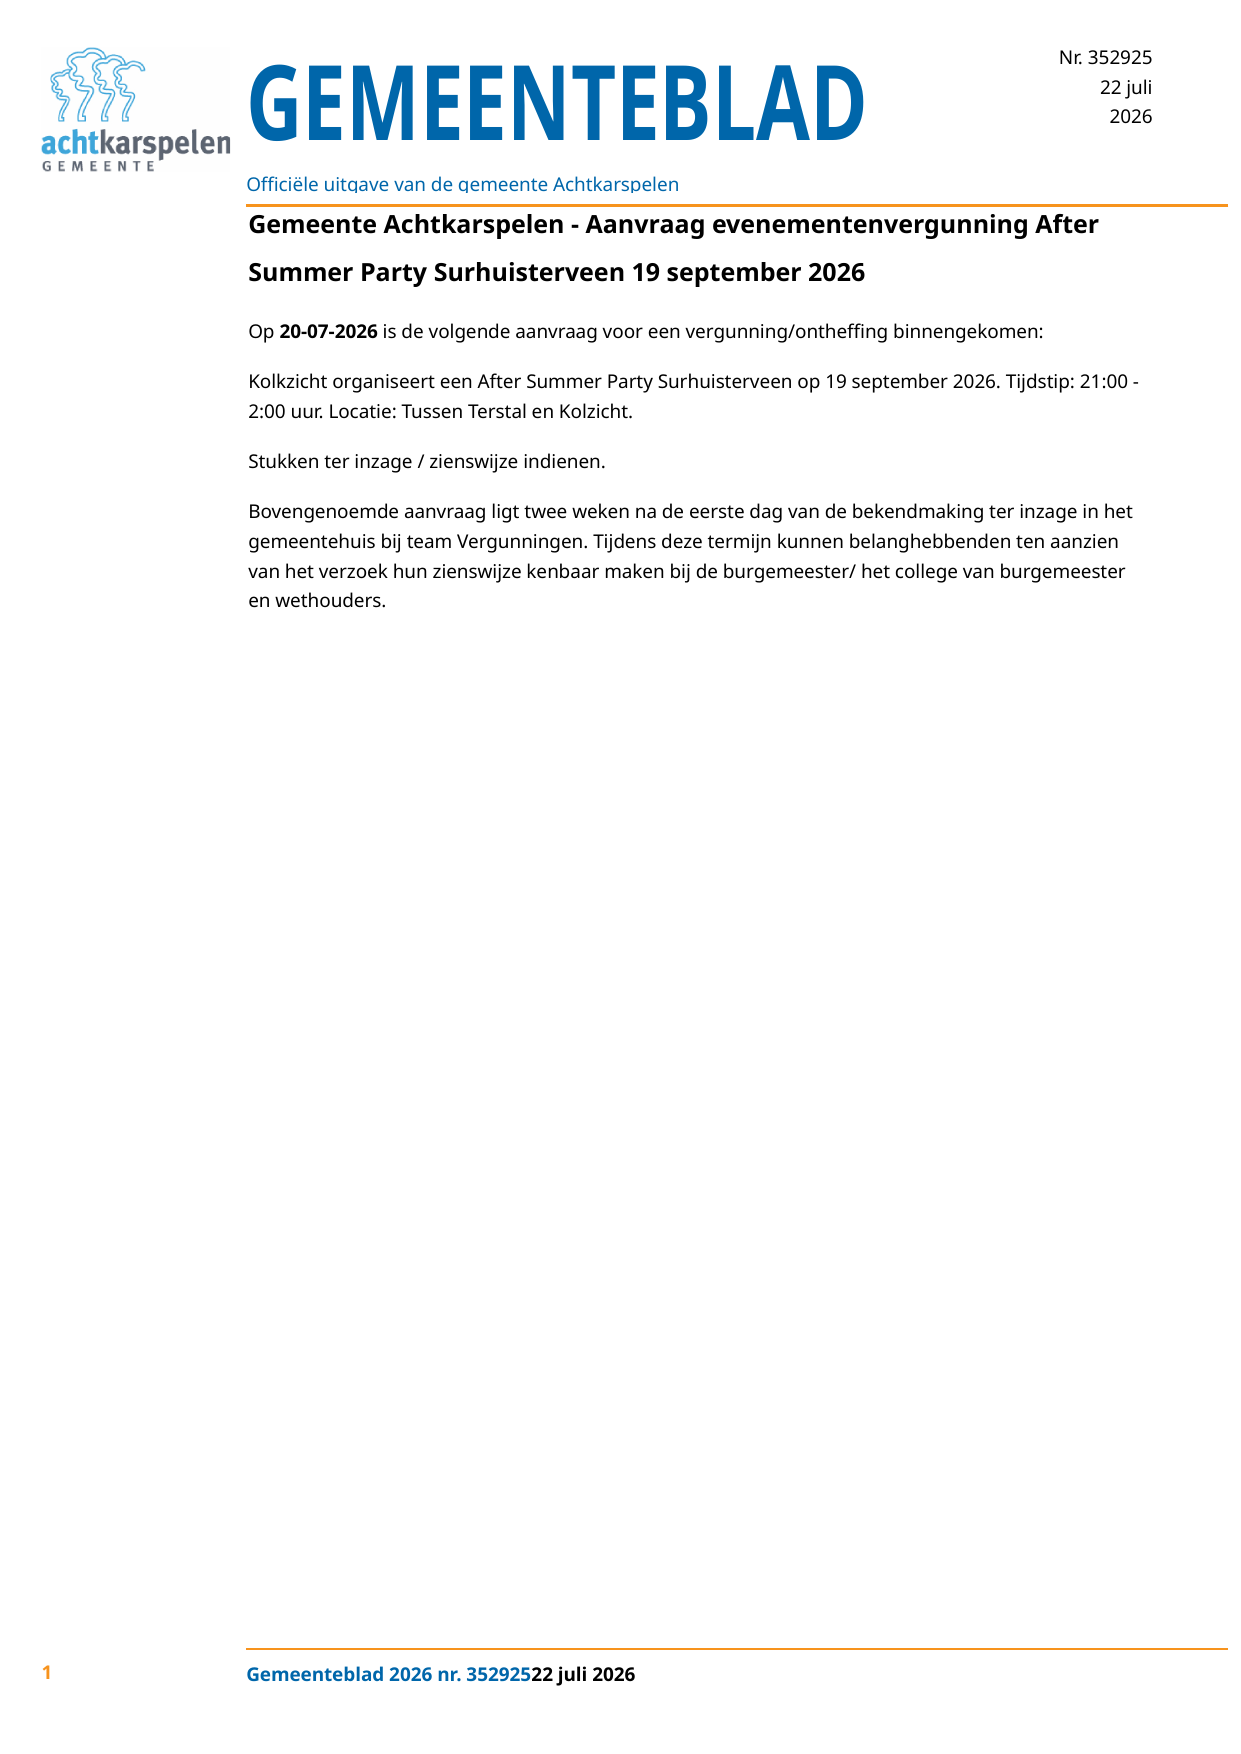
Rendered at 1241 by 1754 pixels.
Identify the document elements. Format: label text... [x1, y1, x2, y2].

text Bovengenoemde aanvraag ligt twee weken na de eerste dag van de bekendmaking ter inzage in het gemeentehuis bij team Vergunningen. Tijdens deze termijn kunnen belanghebbenden ten aanzien van het verzoek hun zienswijze kenbaar maken bij de burgemeester/ het college van burgemeester en wethouders. [248, 499, 1152, 613]
text Op 20-07-2026 is de volgende aanvraag voor een vergunning/ontheffing binnengekomen: [248, 318, 1152, 344]
text Stukken ter inzage / zienswijze indienen. [248, 448, 1152, 474]
text Gemeente Achtkarspelen - Aanvraag evenementenvergunning After Summer Party Surhuisterveen 19 september 2026 [248, 207, 1152, 288]
text Kolkzicht organiseert een After Summer Party Surhuisterveen op 19 september 2026. Tijdstip: 21:00 - 2:00 uur. Locatie: Tussen Terstal en Kolzicht. [248, 368, 1152, 424]
picture [41, 47, 231, 172]
